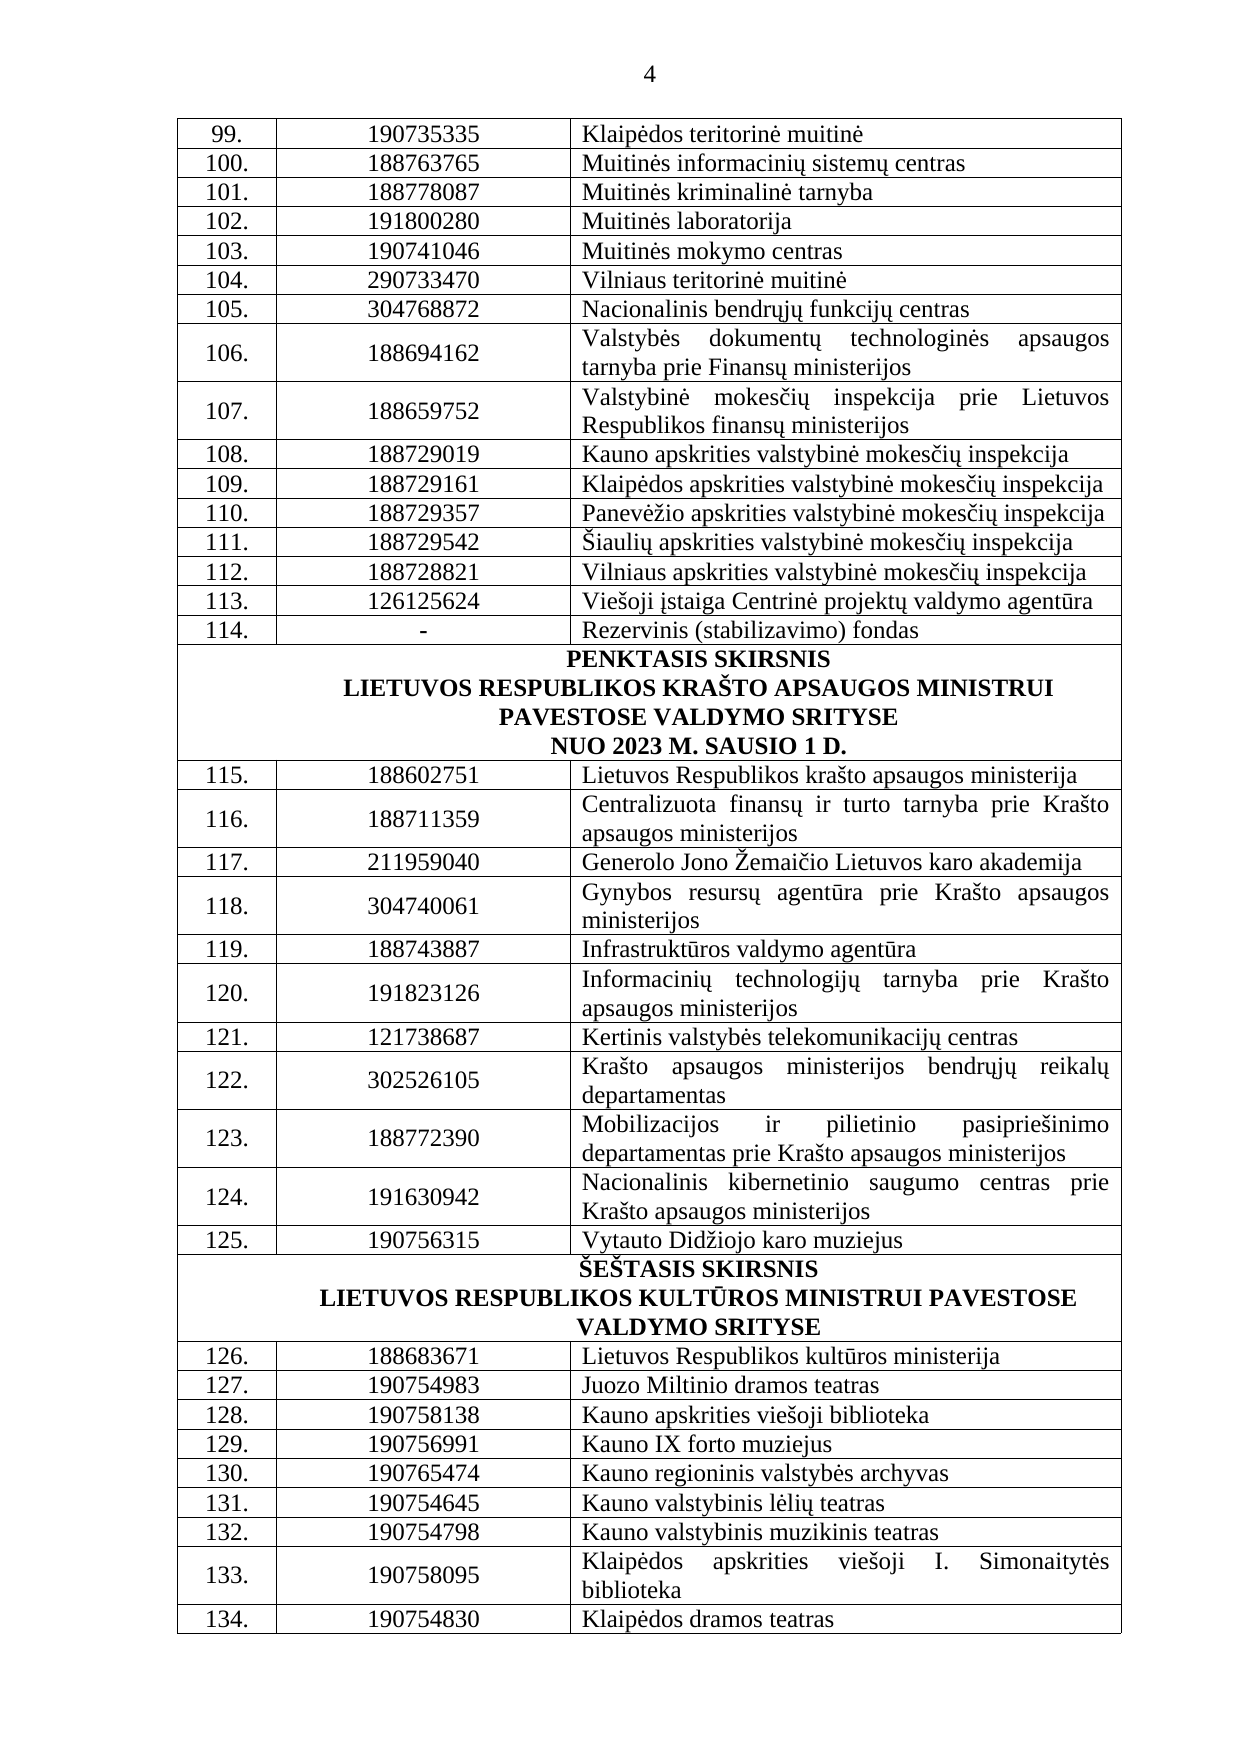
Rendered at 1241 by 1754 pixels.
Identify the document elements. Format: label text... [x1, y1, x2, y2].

table_cell 302526105 [277, 1052, 570, 1109]
table_cell 190754983 [277, 1371, 570, 1399]
table_cell Muitinės laboratorija [571, 207, 1121, 235]
table_cell 190765474 [277, 1459, 570, 1487]
table_cell 109. [178, 469, 276, 498]
table_cell Kertinis valstybės telekomunikacijų centras [571, 1023, 1121, 1051]
table_cell Muitinės mokymo centras [571, 236, 1121, 264]
table_cell 188778087 [277, 178, 570, 206]
table_cell 190735335 [277, 119, 570, 147]
table_cell Nacionalinis bendrųjų funkcijų centras [571, 295, 1121, 323]
table_cell Viešoji įstaiga Centrinė projektų valdymo agentūra [571, 586, 1121, 615]
table_cell Informacinių technologijų tarnyba prie Krašto apsaugos ministerijos [571, 964, 1121, 1021]
table_cell 123. [178, 1110, 276, 1167]
table_cell Kauno apskrities valstybinė mokesčių inspekcija [571, 440, 1121, 468]
table_cell 190758138 [277, 1400, 570, 1428]
table_cell 121. [178, 1023, 276, 1051]
table_cell 190741046 [277, 236, 570, 264]
table_cell 111. [178, 528, 276, 556]
table_cell Lietuvos Respublikos kultūros ministerija [571, 1342, 1121, 1370]
table_cell Rezervinis (stabilizavimo) fondas [571, 616, 1121, 644]
table_cell 188729542 [277, 528, 570, 556]
table_cell 188729161 [277, 469, 570, 498]
table_cell Valstybės dokumentų technologinės apsaugos tarnyba prie Finansų ministerijos [571, 324, 1121, 381]
table_cell PENKTASIS SKIRSNIS LIETUVOS RESPUBLIKOS KRAŠTO APSAUGOS MINISTRUI PAVESTOSE VALDYMO SRITYSE NUO 2023 M. SAUSIO 1 D. [276, 645, 1121, 759]
table_cell 116. [178, 790, 276, 847]
table_cell Muitinės kriminalinė tarnyba [571, 178, 1121, 206]
table_cell 125. [178, 1226, 276, 1254]
table_cell 188772390 [277, 1110, 570, 1167]
table_cell 122. [178, 1052, 276, 1109]
table_cell 190756315 [277, 1226, 570, 1254]
table_cell 110. [178, 499, 276, 527]
table_cell Klaipėdos dramos teatras [571, 1605, 1121, 1633]
table_cell 188729019 [277, 440, 570, 468]
table_cell Valstybinė mokesčių inspekcija prie Lietuvos Respublikos finansų ministerijos [571, 382, 1121, 439]
table_cell 101. [178, 178, 276, 206]
table_cell 188659752 [277, 382, 570, 439]
table_cell 304768872 [277, 295, 570, 323]
table_cell 104. [178, 266, 276, 294]
table_cell 105. [178, 295, 276, 323]
table_cell 188694162 [277, 324, 570, 381]
table_cell Centralizuota finansų ir turto tarnyba prie Krašto apsaugos ministerijos [571, 790, 1121, 847]
table_cell Klaipėdos teritorinė muitinė [571, 119, 1121, 147]
table_cell 131. [178, 1488, 276, 1516]
table_cell Lietuvos Respublikos krašto apsaugos ministerija [571, 761, 1121, 789]
table_cell 118. [178, 877, 276, 934]
table_cell 290733470 [277, 266, 570, 294]
table_cell 129. [178, 1430, 276, 1458]
table_cell 119. [178, 935, 276, 963]
table_cell 114. [178, 616, 276, 644]
table_cell 191800280 [277, 207, 570, 235]
table_cell 124. [178, 1168, 276, 1225]
table_cell 211959040 [277, 848, 570, 876]
table_cell [178, 645, 276, 759]
table_cell Juozo Miltinio dramos teatras [571, 1371, 1121, 1399]
table_cell Muitinės informacinių sistemų centras [571, 149, 1121, 177]
table_cell 112. [178, 557, 276, 585]
table_cell 190754830 [277, 1605, 570, 1633]
table_cell 126125624 [277, 586, 570, 615]
table_cell 190756991 [277, 1430, 570, 1458]
table_cell Mobilizacijos ir pilietinio pasipriešinimo departamentas prie Krašto apsaugos ministerijos [571, 1110, 1121, 1167]
table_cell 134. [178, 1605, 276, 1633]
table_cell 188743887 [277, 935, 570, 963]
table_cell 188728821 [277, 557, 570, 585]
table_cell 126. [178, 1342, 276, 1370]
table_cell 108. [178, 440, 276, 468]
table_cell 132. [178, 1518, 276, 1546]
table_cell 102. [178, 207, 276, 235]
table_cell 120. [178, 964, 276, 1021]
table_cell 99. [178, 119, 276, 147]
table_cell 190754645 [277, 1488, 570, 1516]
table_cell Šiaulių apskrities valstybinė mokesčių inspekcija [571, 528, 1121, 556]
table_cell 190758095 [277, 1547, 570, 1604]
table_cell - [277, 616, 570, 644]
table_cell Nacionalinis kibernetinio saugumo centras prie Krašto apsaugos ministerijos [571, 1168, 1121, 1225]
table_cell 133. [178, 1547, 276, 1604]
table_cell 188763765 [277, 149, 570, 177]
table_cell 188729357 [277, 499, 570, 527]
table_cell Krašto apsaugos ministerijos bendrųjų reikalų departamentas [571, 1052, 1121, 1109]
table_cell 191630942 [277, 1168, 570, 1225]
table_cell 100. [178, 149, 276, 177]
table_cell Infrastruktūros valdymo agentūra [571, 935, 1121, 963]
table_cell 188602751 [277, 761, 570, 789]
table_cell Generolo Jono Žemaičio Lietuvos karo akademija [571, 848, 1121, 876]
table_cell 113. [178, 586, 276, 615]
table_cell Klaipėdos apskrities valstybinė mokesčių inspekcija [571, 469, 1121, 498]
table_cell 107. [178, 382, 276, 439]
table_cell Gynybos resursų agentūra prie Krašto apsaugos ministerijos [571, 877, 1121, 934]
table_cell Vilniaus teritorinė muitinė [571, 266, 1121, 294]
table_cell 190754798 [277, 1518, 570, 1546]
table_cell 188683671 [277, 1342, 570, 1370]
table_cell Kauno regioninis valstybės archyvas [571, 1459, 1121, 1487]
table_cell 128. [178, 1400, 276, 1428]
table_cell Kauno valstybinis muzikinis teatras [571, 1518, 1121, 1546]
table_cell Vilniaus apskrities valstybinė mokesčių inspekcija [571, 557, 1121, 585]
table_cell Panevėžio apskrities valstybinė mokesčių inspekcija [571, 499, 1121, 527]
table_cell Kauno valstybinis lėlių teatras [571, 1488, 1121, 1516]
table_cell 115. [178, 761, 276, 789]
table_cell 130. [178, 1459, 276, 1487]
table_cell Klaipėdos apskrities viešoji I. Simonaitytės biblioteka [571, 1547, 1121, 1604]
table_cell ŠEŠTASIS SKIRSNIS LIETUVOS RESPUBLIKOS KULTŪROS MINISTRUI PAVESTOSE VALDYMO SRITYSE [276, 1255, 1121, 1341]
table_cell 304740061 [277, 877, 570, 934]
table_cell 121738687 [277, 1023, 570, 1051]
table_cell Kauno IX forto muziejus [571, 1430, 1121, 1458]
table_cell 117. [178, 848, 276, 876]
table_cell 127. [178, 1371, 276, 1399]
table_cell Kauno apskrities viešoji biblioteka [571, 1400, 1121, 1428]
table_cell Vytauto Didžiojo karo muziejus [571, 1226, 1121, 1254]
table_cell 188711359 [277, 790, 570, 847]
table_cell 191823126 [277, 964, 570, 1021]
table_cell [178, 1255, 276, 1341]
table_cell 106. [178, 324, 276, 381]
table_cell 103. [178, 236, 276, 264]
